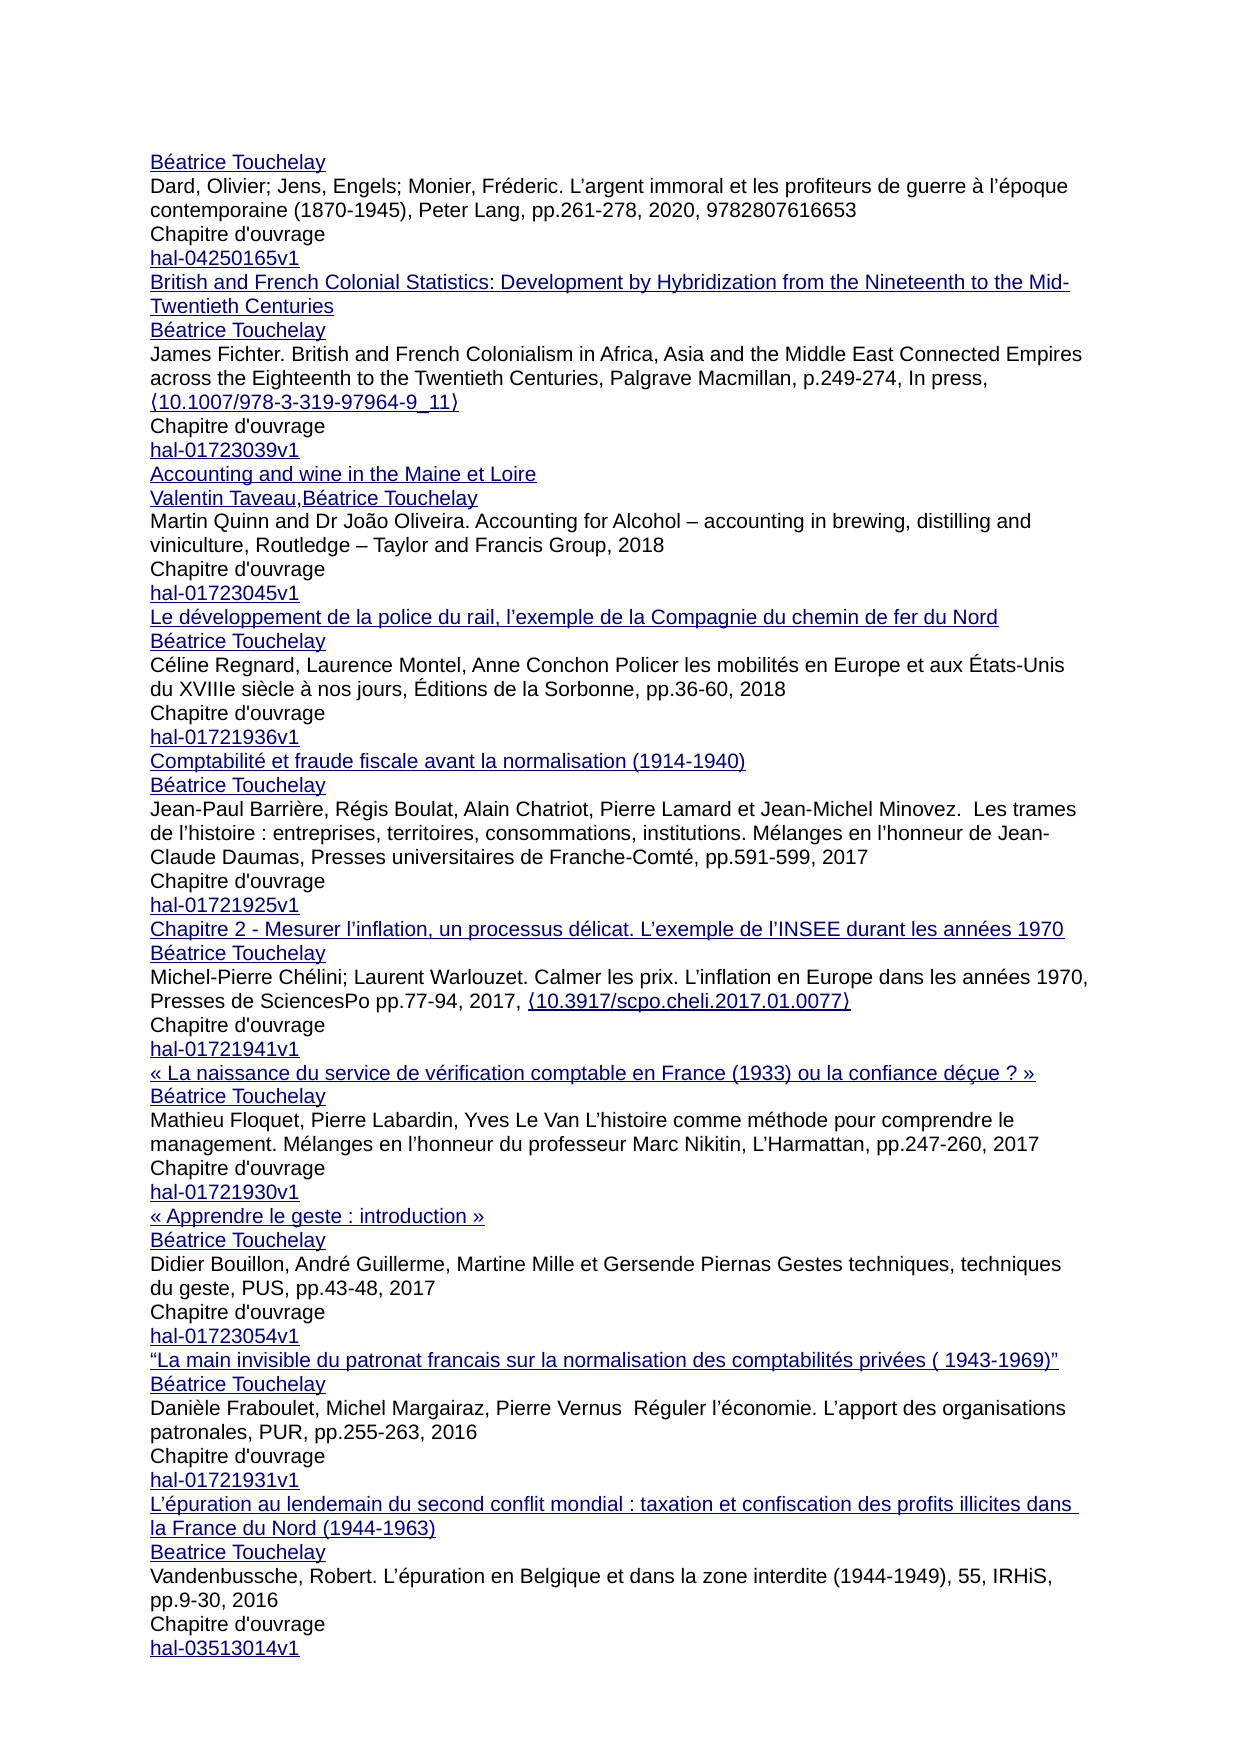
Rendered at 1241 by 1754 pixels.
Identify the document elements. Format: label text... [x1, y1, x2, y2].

table_cell « La naissance du service de vérification comptable en France (1933) ou la confiance déçue ? » Béatrice Touchelay Mathieu Floquet, Pierre Labardin, Yves Le Van L’histoire comme méthode pour comprendre le management. Mélanges en l’honneur du professeur Marc Nikitin, L’Harmattan, pp.247-260, 2017 Chapitre d'ouvrage hal-01721930v1 [150, 1060, 1090, 1204]
table_cell Accounting and wine in the Maine et Loire Valentin Taveau,Béatrice Touchelay Martin Quinn and Dr João Oliveira. Accounting for Alcohol – accounting in brewing, distilling and viniculture, Routledge – Taylor and Francis Group, 2018 Chapitre d'ouvrage hal-01723045v1 [150, 461, 1090, 605]
table_cell “La main invisible du patronat francais sur la normalisation des comptabilités privées ( 1943-1969)” Béatrice Touchelay Danièle Fraboulet, Michel Margairaz, Pierre Vernus Réguler l’économie. L’apport des organisations patronales, PUR, pp.255-263, 2016 Chapitre d'ouvrage hal-01721931v1 [150, 1348, 1090, 1492]
table_cell Le développement de la police du rail, l’exemple de la Compagnie du chemin de fer du Nord Béatrice Touchelay Céline Regnard, Laurence Montel, Anne Conchon Policer les mobilités en Europe et aux États-Unis du XVIIIe siècle à nos jours, Éditions de la Sorbonne, pp.36-60, 2018 Chapitre d'ouvrage hal-01721936v1 [150, 605, 1090, 749]
table_cell L’épuration au lendemain du second conflit mondial : taxation et confiscation des profits illicites dans la France du Nord (1944-1963) Beatrice Touchelay Vandenbussche, Robert. L’épuration en Belgique et dans la zone interdite (1944-1949), 55, IRHiS, pp.9-30, 2016 Chapitre d'ouvrage hal-03513014v1 [150, 1492, 1090, 1659]
table_cell British and French Colonial Statistics: Development by Hybridization from the Nineteenth to the Mid-Twentieth Centuries Béatrice Touchelay James Fichter. British and French Colonialism in Africa, Asia and the Middle East Connected Empires across the Eighteenth to the Twentieth Centuries, Palgrave Macmillan, p.249-274, In press, ⟨10.1007/978-3-319-97964-9_11⟩ Chapitre d'ouvrage hal-01723039v1 [150, 270, 1090, 461]
table_cell Chapitre 2 - Mesurer l’inflation, un processus délicat. L’exemple de l’INSEE durant les années 1970 Béatrice Touchelay Michel-Pierre Chélini; Laurent Warlouzet. Calmer les prix. L’inflation en Europe dans les années 1970, Presses de SciencesPo pp.77-94, 2017, ⟨10.3917/scpo.cheli.2017.01.0077⟩ Chapitre d'ouvrage hal-01721941v1 [150, 917, 1090, 1060]
table_cell « Apprendre le geste : introduction » Béatrice Touchelay Didier Bouillon, André Guillerme, Martine Mille et Gersende Piernas Gestes techniques, techniques du geste, PUS, pp.43-48, 2017 Chapitre d'ouvrage hal-01723054v1 [150, 1204, 1090, 1348]
table_cell Comptabilité et fraude fiscale avant la normalisation (1914-1940) Béatrice Touchelay Jean-Paul Barrière, Régis Boulat, Alain Chatriot, Pierre Lamard et Jean-Michel Minovez. Les trames de l’histoire : entreprises, territoires, consommations, institutions. Mélanges en l’honneur de Jean-Claude Daumas, Presses universitaires de Franche-Comté, pp.591-599, 2017 Chapitre d'ouvrage hal-01721925v1 [150, 749, 1090, 917]
table_cell Béatrice Touchelay Dard, Olivier; Jens, Engels; Monier, Fréderic. L’argent immoral et les profiteurs de guerre à l’époque contemporaine (1870-1945), Peter Lang, pp.261-278, 2020, 9782807616653 Chapitre d'ouvrage hal-04250165v1 [150, 150, 1090, 270]
